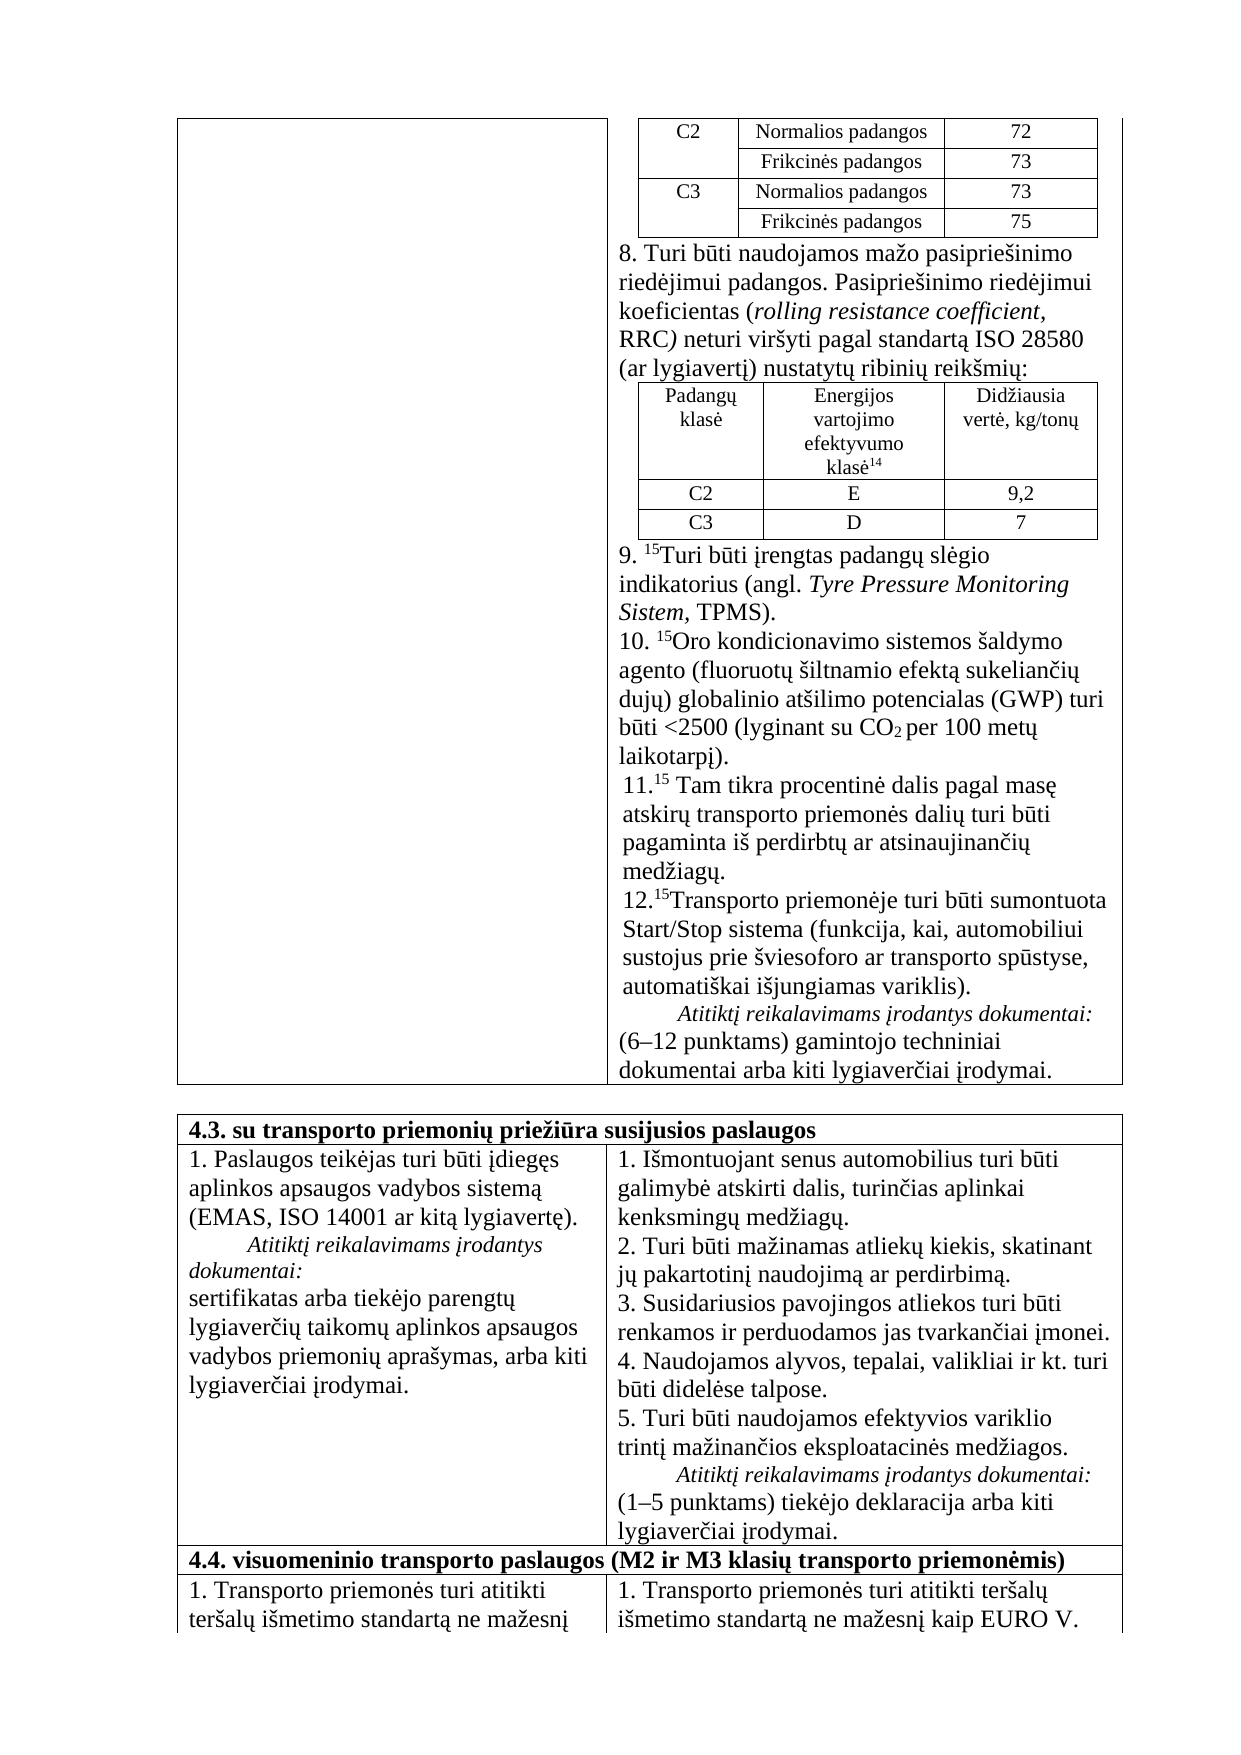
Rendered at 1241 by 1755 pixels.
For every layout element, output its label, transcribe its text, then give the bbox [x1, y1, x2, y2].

table_cell 73 [945, 149, 1097, 178]
table_cell C3 [639, 510, 763, 539]
table_cell 9,2 [945, 480, 1097, 509]
table_cell [1098, 148, 1122, 178]
table_cell [608, 208, 638, 237]
table_header 4.3. su transporto priemonių priežiūra susijusios paslaugos [178, 1115, 1088, 1143]
table_cell [608, 118, 638, 148]
table_cell 73 [945, 179, 1097, 207]
table_cell [1098, 178, 1122, 207]
table_cell 1. Transporto priemonės turi atitikti teršalų išmetimo standartą ne mažesnį [178, 1575, 606, 1633]
table_cell 9. 15Turi būti įrengtas padangų slėgio indikatorius (angl. Tyre Pressure Monitoring Sistem, TPMS). 10. 15Oro kondicionavimo sistemos šaldymo agento (fluoruotų šiltnamio efektą sukeliančių dujų) globalinio atšilimo potencialas (GWP) turi būti <2500 (lyginant su CO2 per 100 metų laikotarpį). 11.15 Tam tikra procentinė dalis pagal masę atskirų transporto priemonės dalių turi būti pagaminta iš perdirbtų ar atsinaujinančių medžiagų. 12.15Transporto priemonėje turi būti sumontuota Start/Stop sistema (funkcija, kai, automobiliui sustojus prie šviesoforo ar transporto spūstyse, automatiškai išjungiamas variklis). Atitiktį reikalavimams įrodantys dokumentai: (6–12 punktams) gamintojo techniniai dokumentai arba kiti lygiaverčiai įrodymai. [608, 539, 1122, 1084]
table_cell Normalios padangos [739, 179, 944, 207]
table_cell [608, 479, 638, 509]
table_cell [1098, 509, 1122, 539]
table_cell [608, 509, 638, 539]
table_cell 8. Turi būti naudojamos mažo pasipriešinimo riedėjimui padangos. Pasipriešinimo riedėjimui koeficientas (rolling resistance coefficient, RRC) neturi viršyti pagal standartą ISO 28580 (ar lygiavertį) nustatytų ribinių reikšmių: [608, 237, 1122, 382]
table_header [1088, 1115, 1122, 1143]
table_cell [1088, 1546, 1122, 1574]
table_cell [1098, 208, 1122, 237]
table_cell C2 [639, 480, 763, 509]
table_cell [608, 148, 638, 178]
table_cell Padangų klasė [639, 383, 763, 479]
table_cell E [764, 480, 944, 509]
table_cell [608, 382, 638, 479]
table_cell 75 [945, 209, 1097, 237]
table_cell [608, 178, 638, 207]
table_cell [1098, 118, 1122, 148]
table_cell [1098, 479, 1122, 509]
table_cell Frikcinės padangos [739, 149, 944, 178]
table_cell 7 [945, 510, 1097, 539]
table_cell C3 [639, 179, 738, 237]
table_cell Didžiausia vertė, kg/tonų [945, 383, 1097, 479]
table_cell [178, 119, 607, 1084]
table_cell 72 [945, 119, 1097, 148]
table_cell 4.4. visuomeninio transporto paslaugos (M2 ir M3 klasių transporto priemonėmis) [178, 1546, 1088, 1574]
table_cell 1. Išmontuojant senus automobilius turi būti galimybė atskirti dalis, turinčias aplinkai kenksmingų medžiagų. 2. Turi būti mažinamas atliekų kiekis, skatinant jų pakartotinį naudojimą ar perdirbimą. 3. Susidariusios pavojingos atliekos turi būti renkamos ir perduodamos jas tvarkančiai įmonei. 4. Naudojamos alyvos, tepalai, valikliai ir kt. turi būti didelėse talpose. 5. Turi būti naudojamos efektyvios variklio trintį mažinančios eksploatacinės medžiagos. Atitiktį reikalavimams įrodantys dokumentai: (1–5 punktams) tiekėjo deklaracija arba kiti lygiaverčiai įrodymai. [607, 1145, 1122, 1544]
table_cell Normalios padangos [739, 119, 944, 148]
table_cell 1. Paslaugos teikėjas turi būti įdiegęs aplinkos apsaugos vadybos sistemą (EMAS, ISO 14001 ar kitą lygiavertę). Atitiktį reikalavimams įrodantys dokumentai: sertifikatas arba tiekėjo parengtų lygiaverčių taikomų aplinkos apsaugos vadybos priemonių aprašymas, arba kiti lygiaverčiai įrodymai. [178, 1145, 606, 1544]
table_cell D [764, 510, 944, 539]
table_cell Frikcinės padangos [739, 209, 944, 237]
table_cell C2 [639, 119, 738, 178]
table_cell Energijos vartojimo efektyvumo klasė14 [764, 383, 944, 479]
table_cell [1098, 382, 1122, 479]
